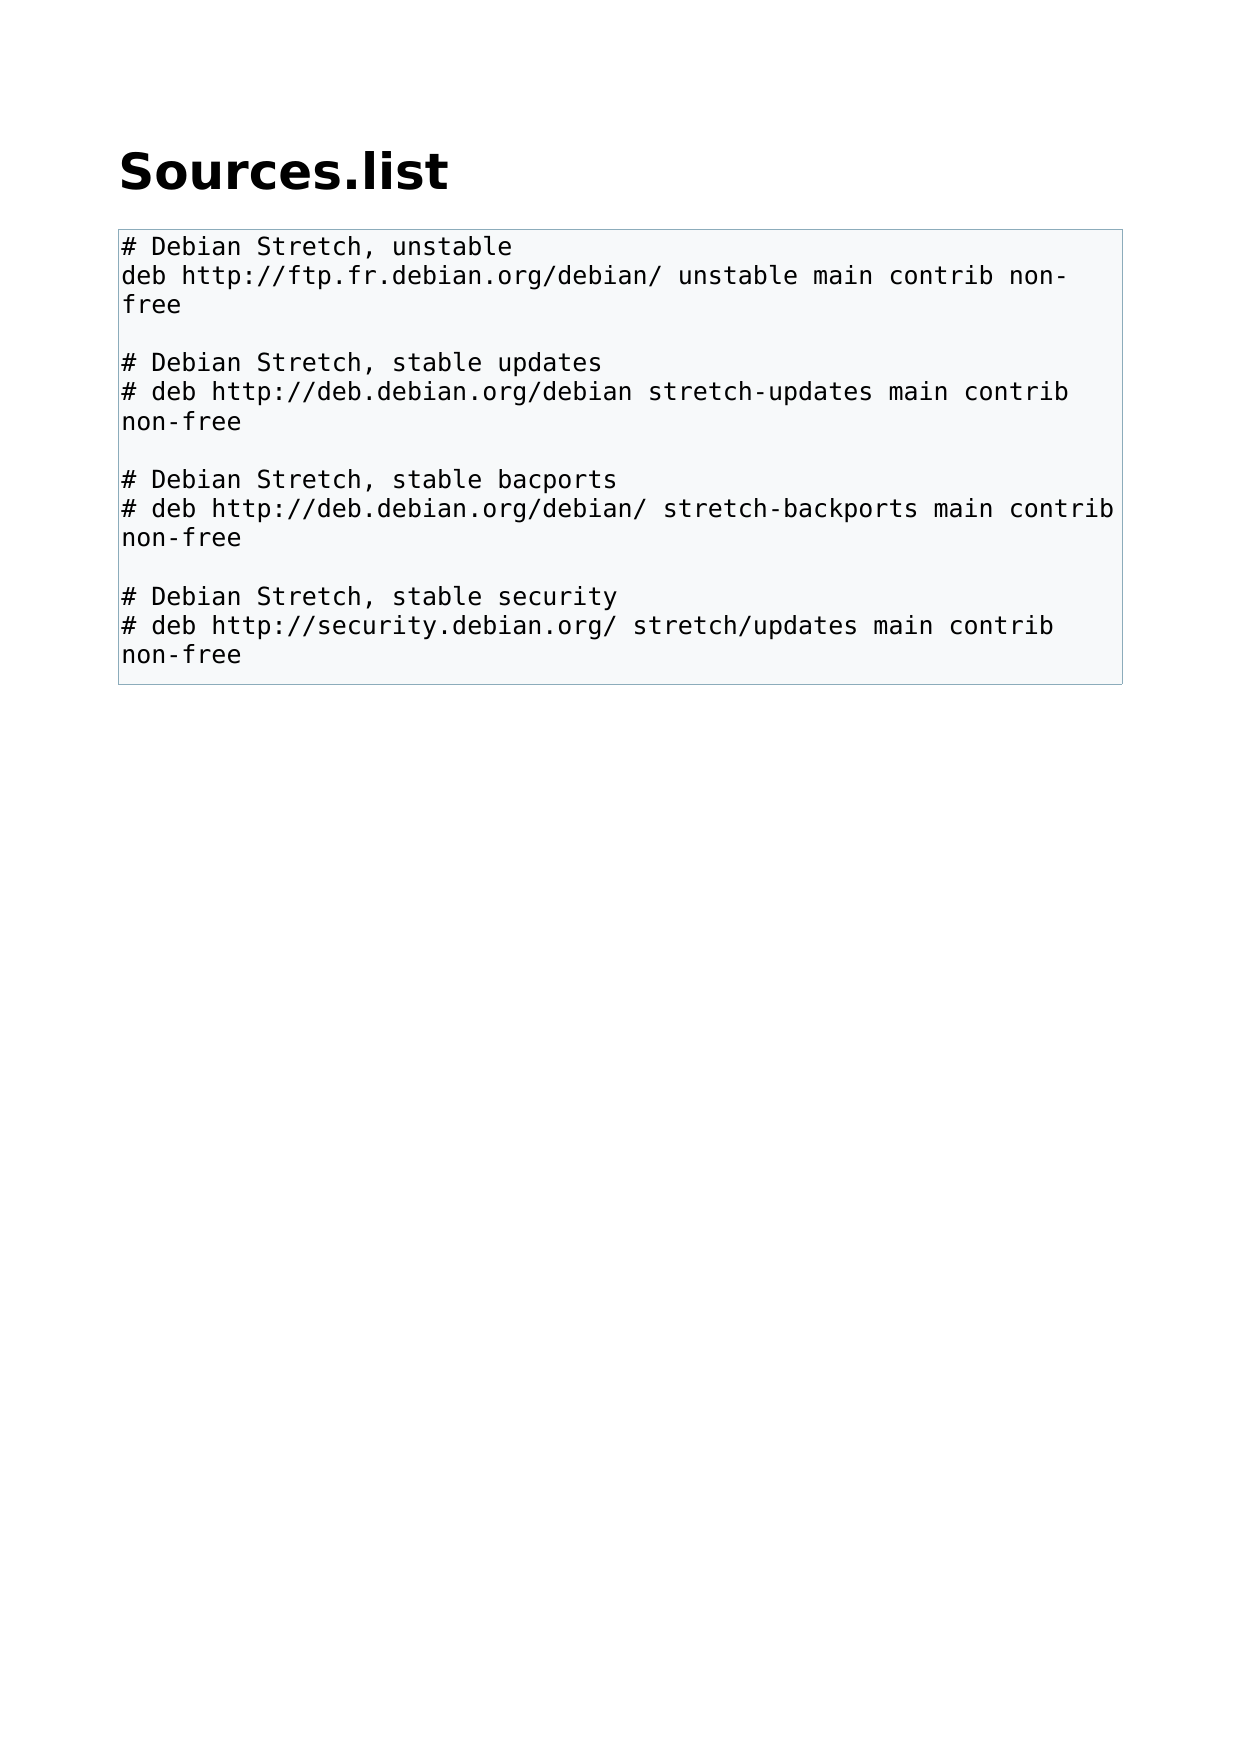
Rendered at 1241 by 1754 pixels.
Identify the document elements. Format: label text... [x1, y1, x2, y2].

table_header # Debian Stretch, unstable deb http://ftp.fr.debian.org/debian/ unstable main contrib non-free # Debian Stretch, stable updates # deb http://deb.debian.org/debian stretch-updates main contrib non-free # Debian Stretch, stable bacports # deb http://deb.debian.org/debian/ stretch-backports main contrib non-free # Debian Stretch, stable security # deb http://security.debian.org/ stretch/updates main contrib non-free [119, 230, 1122, 684]
subtitle Sources.list [118, 143, 1122, 201]
